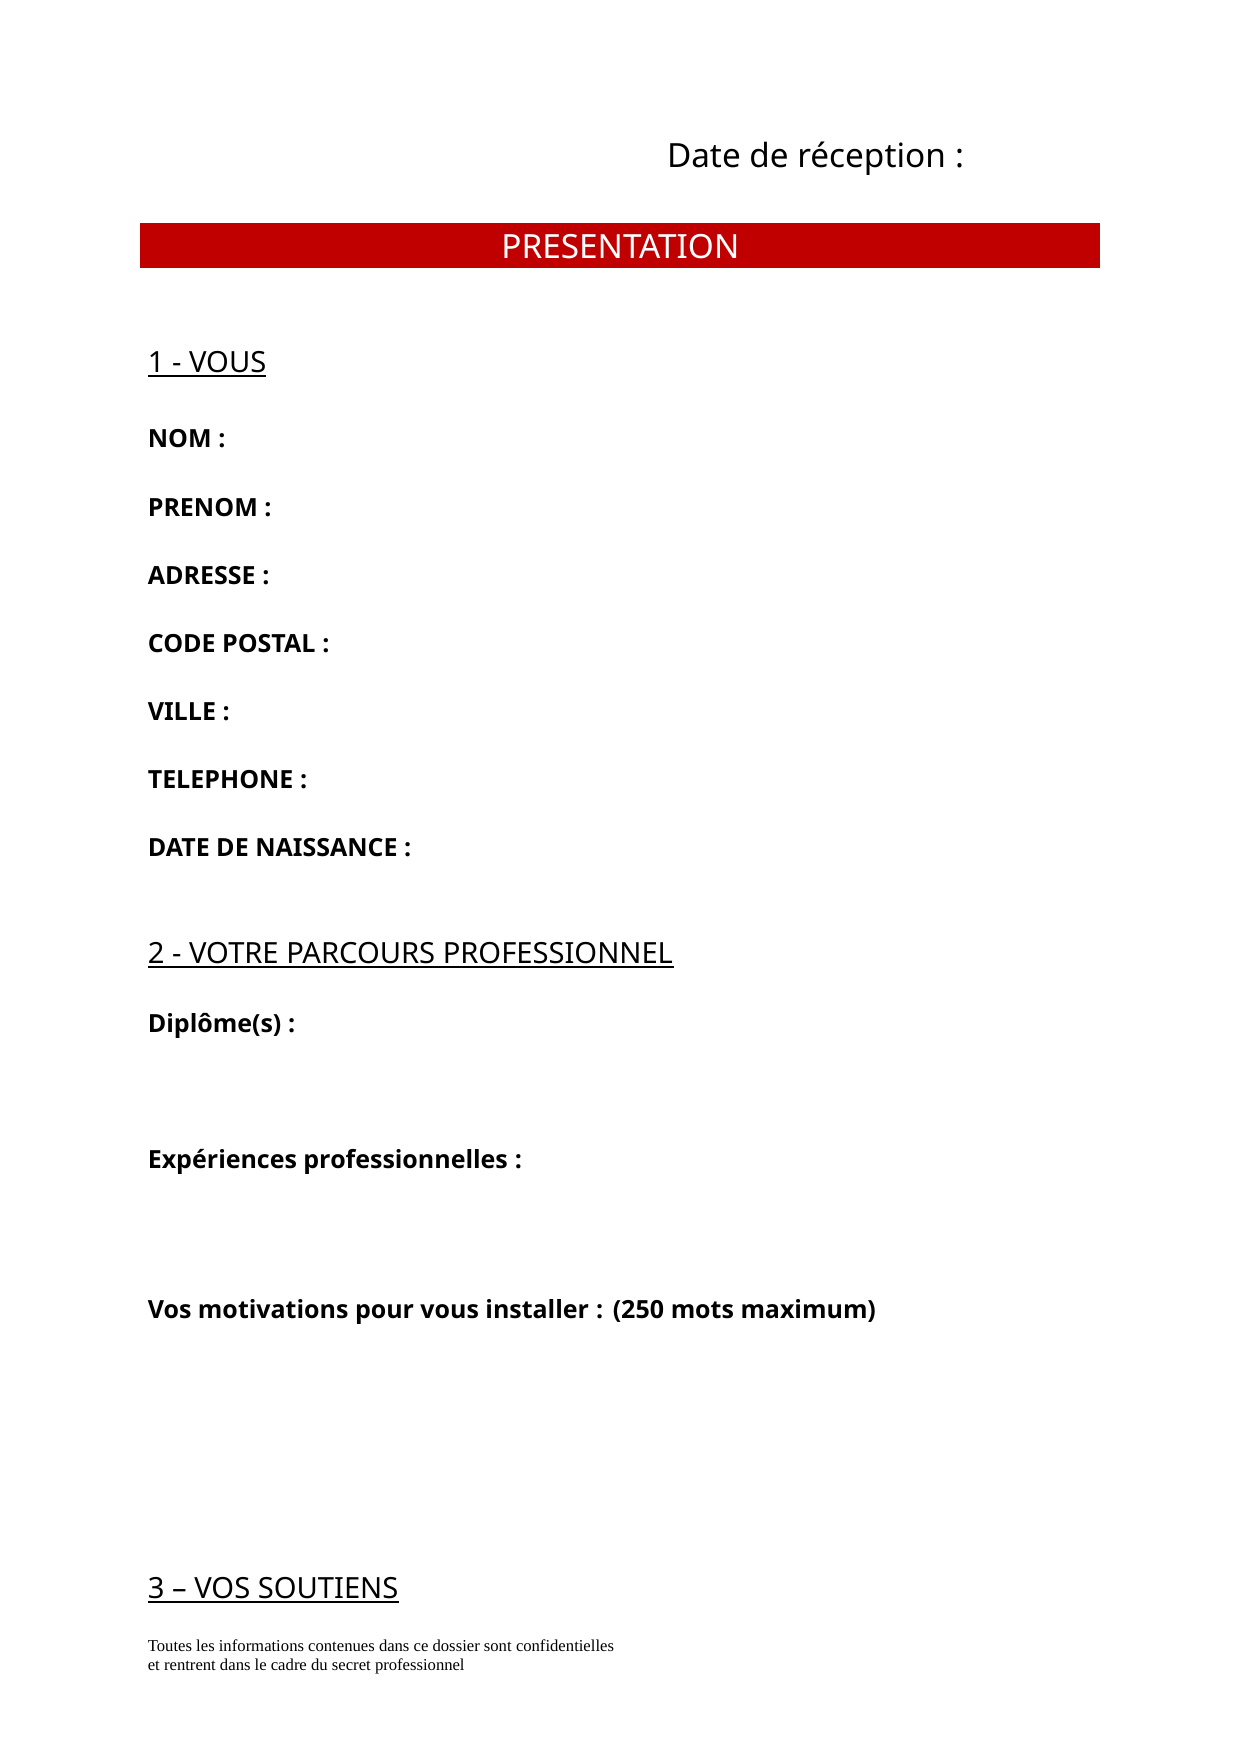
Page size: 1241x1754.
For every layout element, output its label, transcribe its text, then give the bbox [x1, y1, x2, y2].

text 3 – VOS SOUTIENS [148, 1568, 1092, 1607]
text Expériences professionnelles : [148, 1142, 1092, 1176]
text PRENOM : [148, 489, 1092, 523]
text ADRESSE : [148, 557, 1092, 591]
text Diplôme(s) : [148, 1006, 1092, 1040]
text VILLE : [148, 694, 1092, 728]
text 1 - VOUS [148, 342, 1092, 381]
text 2 - VOTRE PARCOURS PROFESSIONNEL [148, 932, 1092, 972]
table_header PRESENTATION [140, 223, 1100, 268]
text Date de réception : [369, 132, 1092, 177]
text Vos motivations pour vous installer : (250 mots maximum) [148, 1278, 1092, 1329]
text TELEPHONE : [148, 762, 1092, 796]
text DATE DE NAISSANCE : [148, 830, 1092, 864]
text NOM : [148, 421, 1092, 455]
text CODE POSTAL : [148, 626, 1092, 659]
